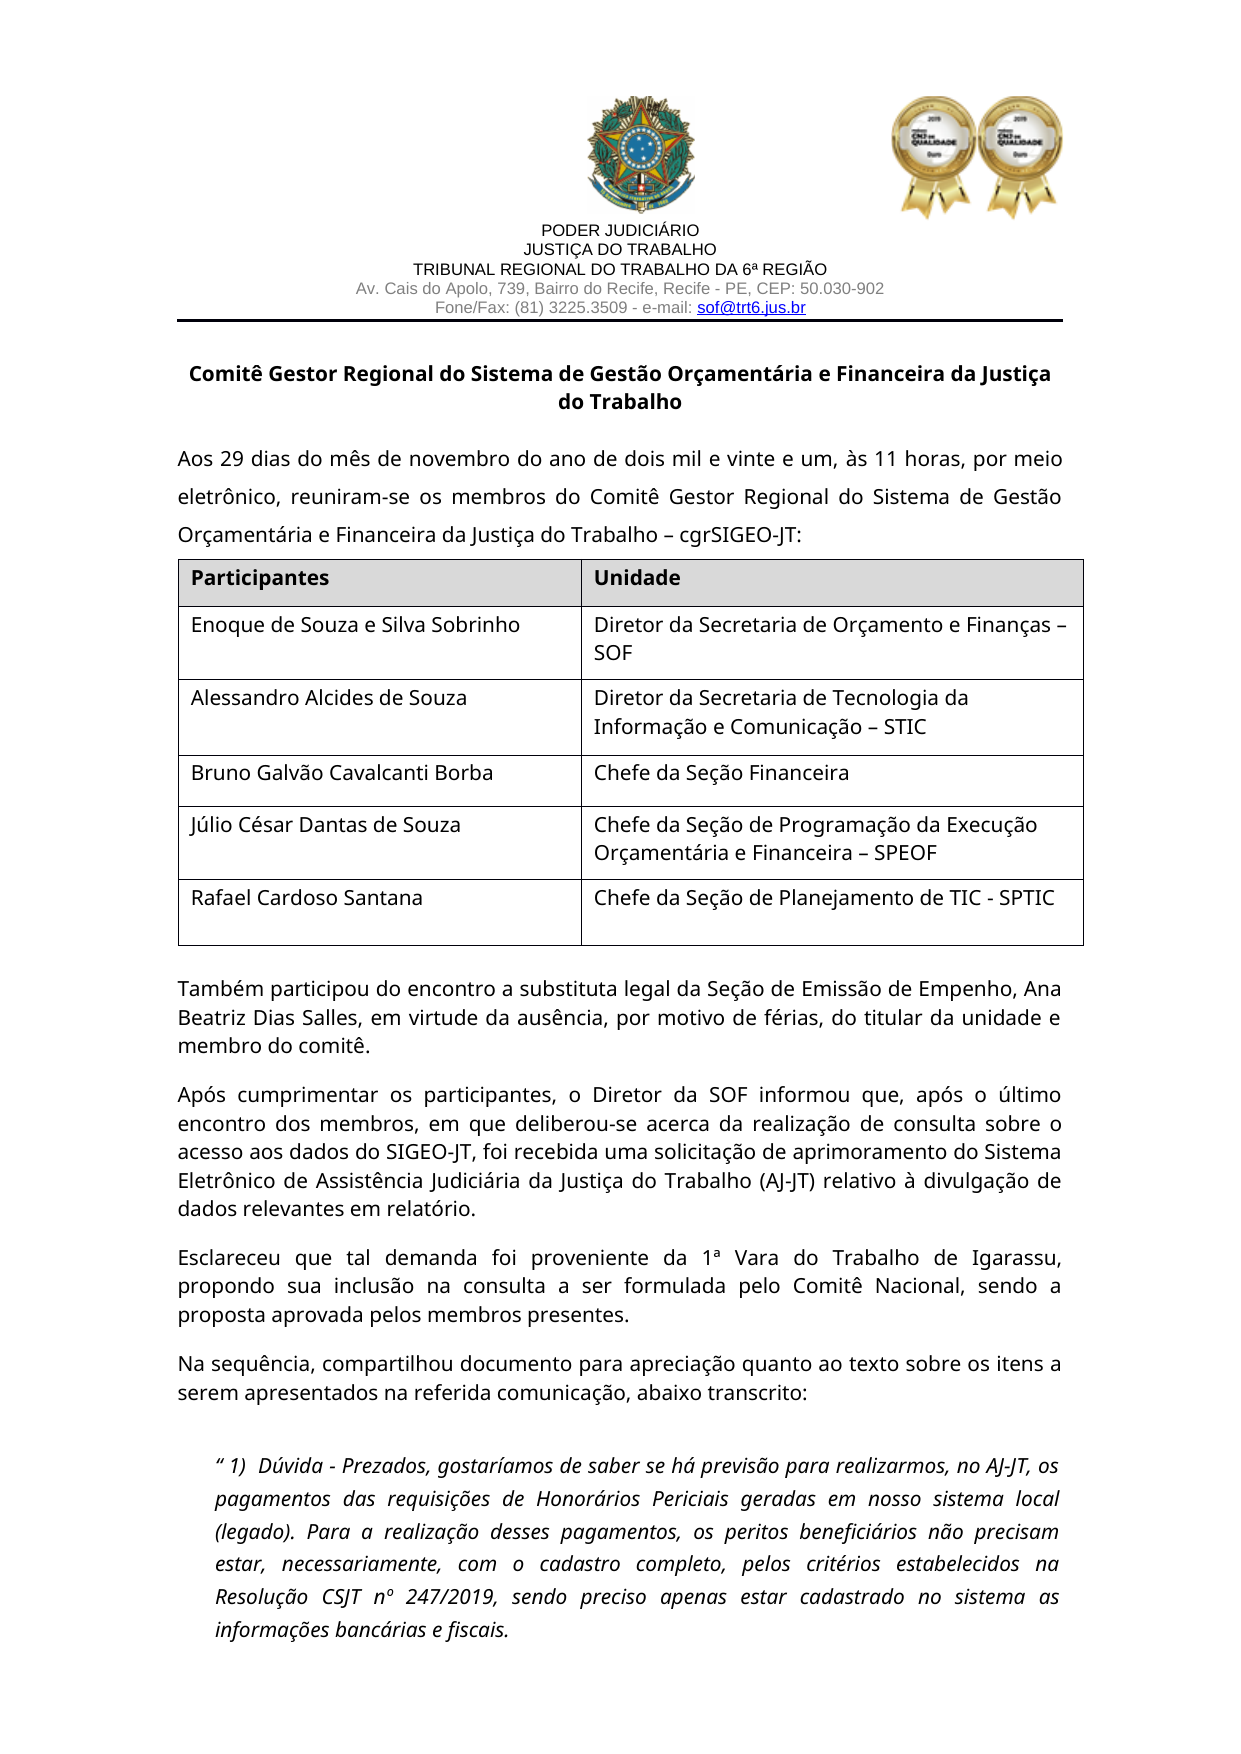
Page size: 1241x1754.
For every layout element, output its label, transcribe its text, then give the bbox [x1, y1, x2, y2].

table_cell Diretor da Secretaria de Tecnologia da Informação e Comunicação – STIC [582, 680, 1083, 754]
table_cell Bruno Galvão Cavalcanti Borba [179, 756, 581, 806]
text Aos 29 dias do mês de novembro do ano de dois mil e vinte e um, às 11 horas, por meio eletrônico, reuniram-se os membros do Comitê Gestor Regional do Sistema de Gestão Orçamentária e Financeira da Justiça do Trabalho – cgrSIGEO-JT: [177, 444, 1063, 549]
text Após cumprimentar os participantes, o Diretor da SOF informou que, após o último encontro dos membros, em que deliberou-se acerca da realização de consulta sobre o acesso aos dados do SIGEO-JT, foi recebida uma solicitação de aprimoramento do Sistema Eletrônico de Assistência Judiciária da Justiça do Trabalho (AJ-JT) relativo à divulgação de dados relevantes em relatório. [177, 1080, 1063, 1223]
table_cell Alessandro Alcides de Souza [179, 680, 581, 754]
text Comitê Gestor Regional do Sistema de Gestão Orçamentária e Financeira da Justiça do Trabalho [177, 359, 1063, 416]
table_cell Rafael Cardoso Santana [179, 880, 581, 945]
table_cell Chefe da Seção de Planejamento de TIC - SPTIC [582, 880, 1083, 945]
table_cell Chefe da Seção Financeira [582, 756, 1083, 806]
table_cell Júlio César Dantas de Souza [179, 807, 581, 879]
table_header Unidade [582, 560, 1083, 606]
table_cell Enoque de Souza e Silva Sobrinho [179, 607, 581, 679]
text Também participou do encontro a substituta legal da Seção de Emissão de Empenho, Ana Beatriz Dias Salles, em virtude da ausência, por motivo de férias, do titular da unidade e membro do comitê. [177, 974, 1063, 1060]
text Na sequência, compartilhou documento para apreciação quanto ao texto sobre os itens a serem apresentados na referida comunicação, abaixo transcrito: [177, 1349, 1063, 1406]
text “ 1) Dúvida - Prezados, gostaríamos de saber se há previsão para realizarmos, no AJ-JT, os pagamentos das requisições de Honorários Periciais geradas em nosso sistema local (legado). Para a realização desses pagamentos, os peritos beneficiários não precisam estar, necessariamente, com o cadastro completo, pelos critérios estabelecidos na Resolução CSJT nº 247/2019, sendo preciso apenas estar cadastrado no sistema as informações bancárias e fiscais. [215, 1452, 1063, 1643]
text Esclareceu que tal demanda foi proveniente da 1ª Vara do Trabalho de Igarassu, propondo sua inclusão na consulta a ser formulada pelo Comitê Nacional, sendo a proposta aprovada pelos membros presentes. [177, 1243, 1063, 1328]
table_cell Chefe da Seção de Programação da Execução Orçamentária e Financeira – SPEOF [582, 807, 1083, 879]
table_header Participantes [179, 560, 581, 606]
table_cell Diretor da Secretaria de Orçamento e Finanças – SOF [582, 607, 1083, 679]
